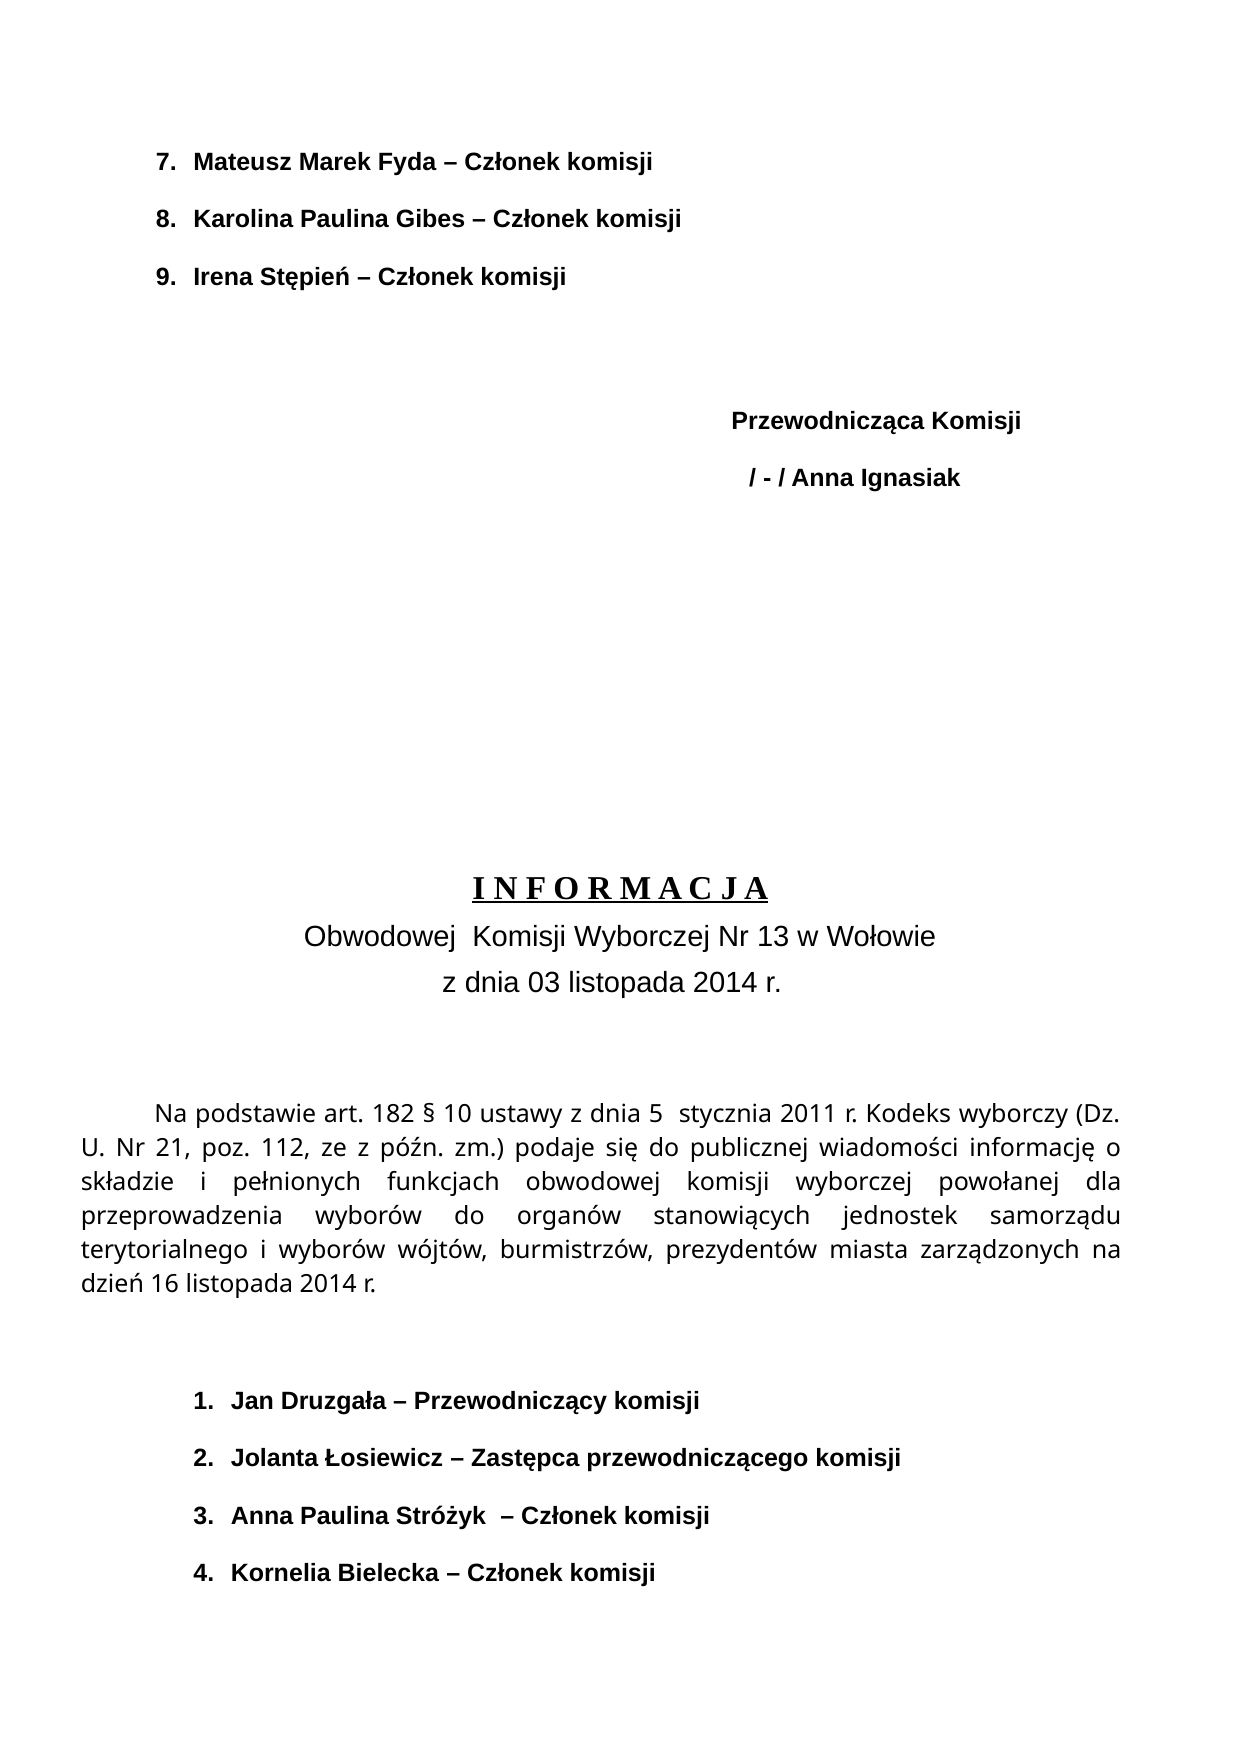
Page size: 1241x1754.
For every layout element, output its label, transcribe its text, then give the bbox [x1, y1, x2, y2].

text I N F O R M A C J A [118, 868, 1122, 906]
list Jolanta Łosiewicz – Zastępca przewodniczącego komisji [193, 1443, 1122, 1472]
list Jan Druzgała – Przewodniczący komisji [193, 1386, 1122, 1414]
text Na podstawie art. 182 § 10 ustawy z dnia 5 stycznia 2011 r. Kodeks wyborczy (Dz. U. Nr 21, poz. 112, ze z późn. zm.) podaje się do publicznej wiadomości informację o składzie i pełnionych funkcjach obwodowej komisji wyborczej powołanej dla przeprowadzenia wyborów do organów stanowiących jednostek samorządu terytorialnego i wyborów wójtów, burmistrzów, prezydentów miasta zarządzonych na dzień 16 listopada 2014 r. [81, 1095, 1122, 1299]
list Karolina Paulina Gibes – Członek komisji [156, 204, 1122, 233]
list Irena Stępień – Członek komisji [156, 262, 1122, 291]
list Kornelia Bielecka – Członek komisji [193, 1558, 1122, 1587]
text Przewodnicząca Komisji [118, 406, 1122, 434]
list Anna Paulina Stróżyk – Członek komisji [193, 1501, 1122, 1529]
text z dnia 03 listopada 2014 r. [118, 965, 1122, 998]
list Mateusz Marek Fyda – Członek komisji [156, 147, 1122, 176]
text / - / Anna Ignasiak [118, 463, 1122, 492]
text Obwodowej Komisji Wyborczej Nr 13 w Wołowie [118, 919, 1122, 952]
